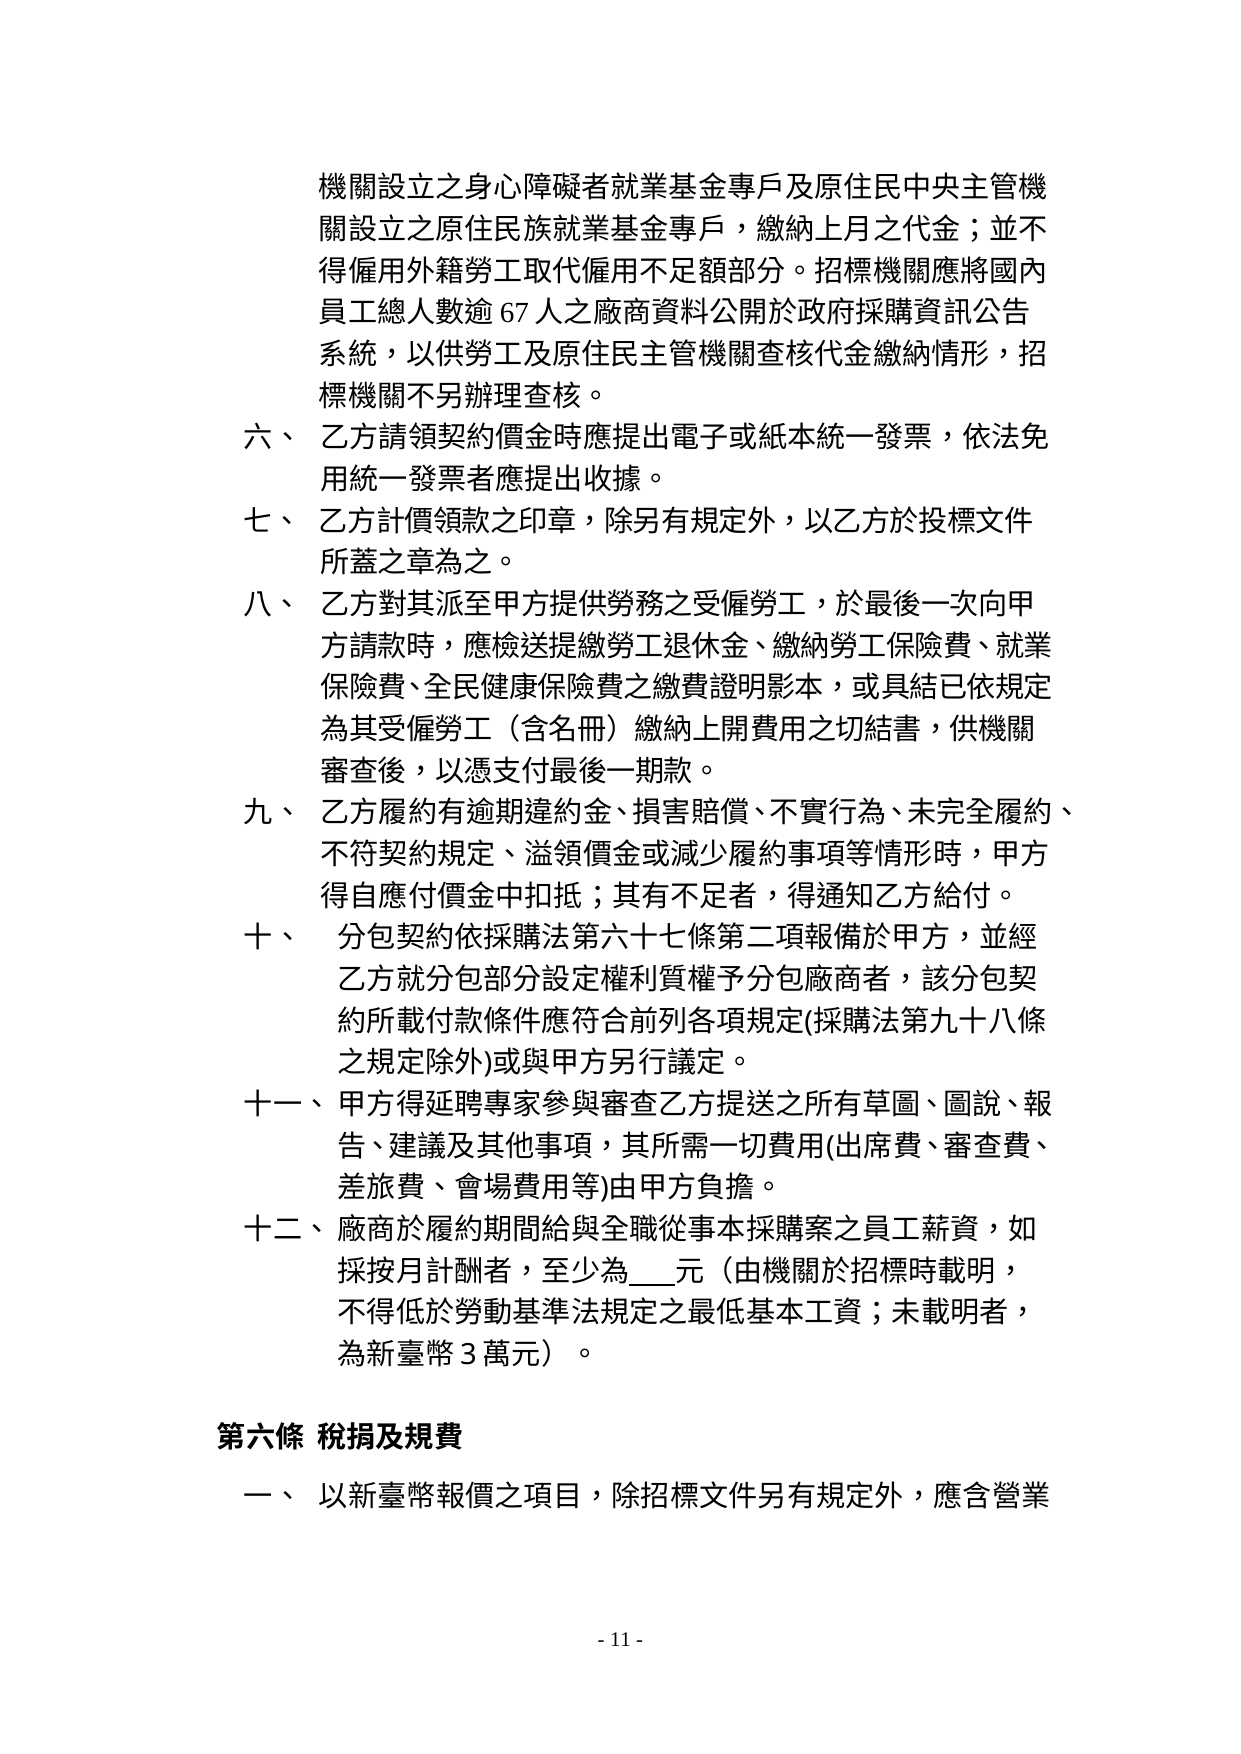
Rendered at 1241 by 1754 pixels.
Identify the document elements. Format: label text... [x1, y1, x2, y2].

list 以新臺幣報價之項目，除招標文件另有規定外，應含營業 [244, 1456, 1053, 1531]
text 第六條 稅捐及規費 [187, 1414, 1053, 1456]
list 機關設立之身心障礙者就業基金專戶及原住民中央主管機關設立之原住民族就業基金專戶，繳納上月之代金；並不得僱用外籍勞工取代僱用不足額部分。招標機關應將國內員工總人數逾67人之廠商資料公開於政府採購資訊公告系統，以供勞工及原住民主管機關查核代金繳納情形，招標機關不另辦理查核。 [244, 164, 1053, 414]
list 乙方對其派至甲方提供勞務之受僱勞工，於最後一次向甲方請款時，應檢送提繳勞工退休金、繳納勞工保險費、就業保險費、全民健康保險費之繳費證明影本，或具結已依規定為其受僱勞工（含名冊）繳納上開費用之切結書，供機關審查後，以憑支付最後一期款。 [244, 581, 1053, 789]
list 廠商於履約期間給與全職從事本採購案之員工薪資，如採按月計酬者，至少為 元（由機關於招標時載明，不得低於勞動基準法規定之最低基本工資；未載明者，為新臺幣3萬元）。 [244, 1206, 1053, 1373]
list 分包契約依採購法第六十七條第二項報備於甲方，並經乙方就分包部分設定權利質權予分包廠商者，該分包契約所載付款條件應符合前列各項規定(採購法第九十八條之規定除外)或與甲方另行議定。 [244, 914, 1053, 1081]
list 甲方得延聘專家參與審查乙方提送之所有草圖、圖說、報告、建議及其他事項，其所需一切費用(出席費、審查費、差旅費、會場費用等)由甲方負擔。 [244, 1081, 1053, 1206]
list 乙方請領契約價金時應提出電子或紙本統一發票，依法免用統一發票者應提出收據。 [244, 414, 1053, 498]
list 乙方計價領款之印章，除另有規定外，以乙方於投標文件所蓋之章為之。 [244, 498, 1053, 581]
list 乙方履約有逾期違約金、損害賠償、不實行為、未完全履約、不符契約規定、溢領價金或減少履約事項等情形時，甲方得自應付價金中扣抵；其有不足者，得通知乙方給付。 [244, 789, 1053, 914]
